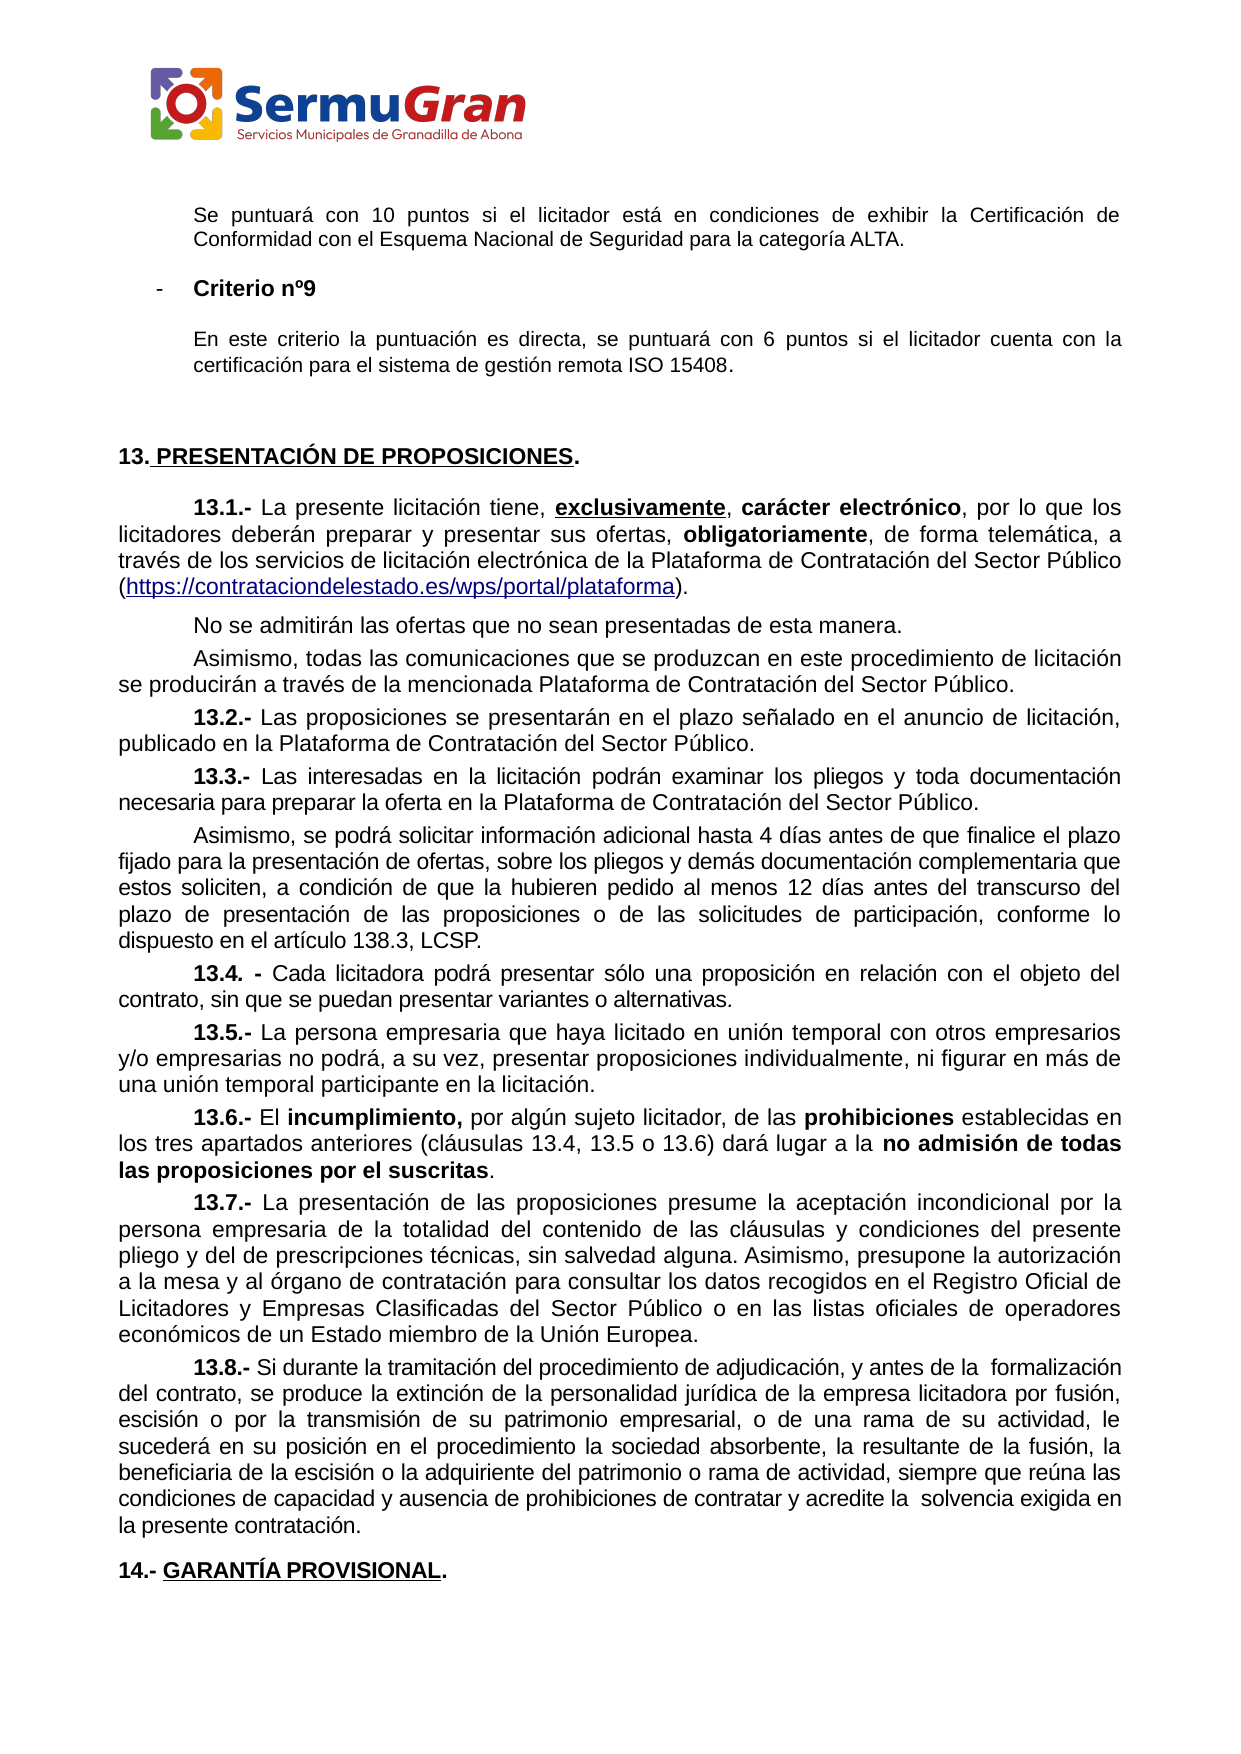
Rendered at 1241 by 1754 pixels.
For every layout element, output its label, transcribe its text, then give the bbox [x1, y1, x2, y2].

text 13.2.- Las proposiciones se presentarán en el plazo señalado en el anuncio de licitación, publicado en la Plataforma de Contratación del Sector Público. [118, 704, 1122, 756]
text 13.1.- La presente licitación tiene, exclusivamente, carácter electrónico, por lo que los licitadores deberán preparar y presentar sus ofertas, obligatoriamente, de forma telemática, a través de los servicios de licitación electrónica de la Plataforma de Contratación del Sector Público (https://contrataciondelestado.es/wps/portal/plataforma). [118, 494, 1122, 599]
text Asimismo, todas las comunicaciones que se produzcan en este procedimiento de licitación se producirán a través de la mencionada Plataforma de Contratación del Sector Público. [118, 645, 1122, 697]
text Se puntuará con 10 puntos si el licitador está en condiciones de exhibir la Certificación de Conformidad con el Esquema Nacional de Seguridad para la categoría ALTA. [193, 203, 1122, 251]
text 13.6.- El incumplimiento, por algún sujeto licitador, de las prohibiciones establecidas en los tres apartados anteriores (cláusulas 13.4, 13.5 o 13.6) dará lugar a la no admisión de todas las proposiciones por el suscritas. [118, 1104, 1122, 1183]
picture [133, 83, 543, 123]
text En este criterio la puntuación es directa, se puntuará con 6 puntos si el licitador cuenta con la certificación para el sistema de gestión remota ISO 15408. [193, 327, 1122, 378]
text Asimismo, se podrá solicitar información adicional hasta 4 días antes de que finalice el plazo fijado para la presentación de ofertas, sobre los pliegos y demás documentación complementaria que estos soliciten, a condición de que la hubieren pedido al menos 12 días antes del transcurso del plazo de presentación de las proposiciones o de las solicitudes de participación, conforme lo dispuesto en el artículo 138.3, LCSP. [118, 822, 1122, 953]
text No se admitirán las ofertas que no sean presentadas de esta manera. [118, 612, 1122, 638]
text 13.3.- Las interesadas en la licitación podrán examinar los pliegos y toda documentación necesaria para preparar la oferta en la Plataforma de Contratación del Sector Público. [118, 763, 1122, 815]
text 13. PRESENTACIÓN DE PROPOSICIONES. [118, 443, 1122, 469]
text 13.5.- La persona empresaria que haya licitado en unión temporal con otros empresarios y/o empresarias no podrá, a su vez, presentar proposiciones individualmente, ni figurar en más de una unión temporal participante en la licitación. [118, 1018, 1122, 1098]
text 13.7.- La presentación de las proposiciones presume la aceptación incondicional por la persona empresaria de la totalidad del contenido de las cláusulas y condiciones del presente pliego y del de prescripciones técnicas, sin salvedad alguna. Asimismo, presupone la autorización a la mesa y al órgano de contratación para consultar los datos recogidos en el Registro Oficial de Licitadores y Empresas Clasificadas del Sector Público o en las listas oficiales de operadores económicos de un Estado miembro de la Unión Europea. [118, 1189, 1122, 1347]
text 13.4. - Cada licitadora podrá presentar sólo una proposición en relación con el objeto del contrato, sin que se puedan presentar variantes o alternativas. [118, 959, 1122, 1012]
text 14.- GARANTÍA PROVISIONAL. [118, 1557, 1122, 1583]
list Criterio nº9 [156, 274, 1122, 301]
text 13.8.- Si durante la tramitación del procedimiento de adjudicación, y antes de la formalización del contrato, se produce la extinción de la personalidad jurídica de la empresa licitadora por fusión, escisión o por la transmisión de su patrimonio empresarial, o de una rama de su actividad, le sucederá en su posición en el procedimiento la sociedad absorbente, la resultante de la fusión, la beneficiaria de la escisión o la adquiriente del patrimonio o rama de actividad, siempre que reúna las condiciones de capacidad y ausencia de prohibiciones de contratar y acredite la solvencia exigida en la presente contratación. [118, 1353, 1122, 1538]
